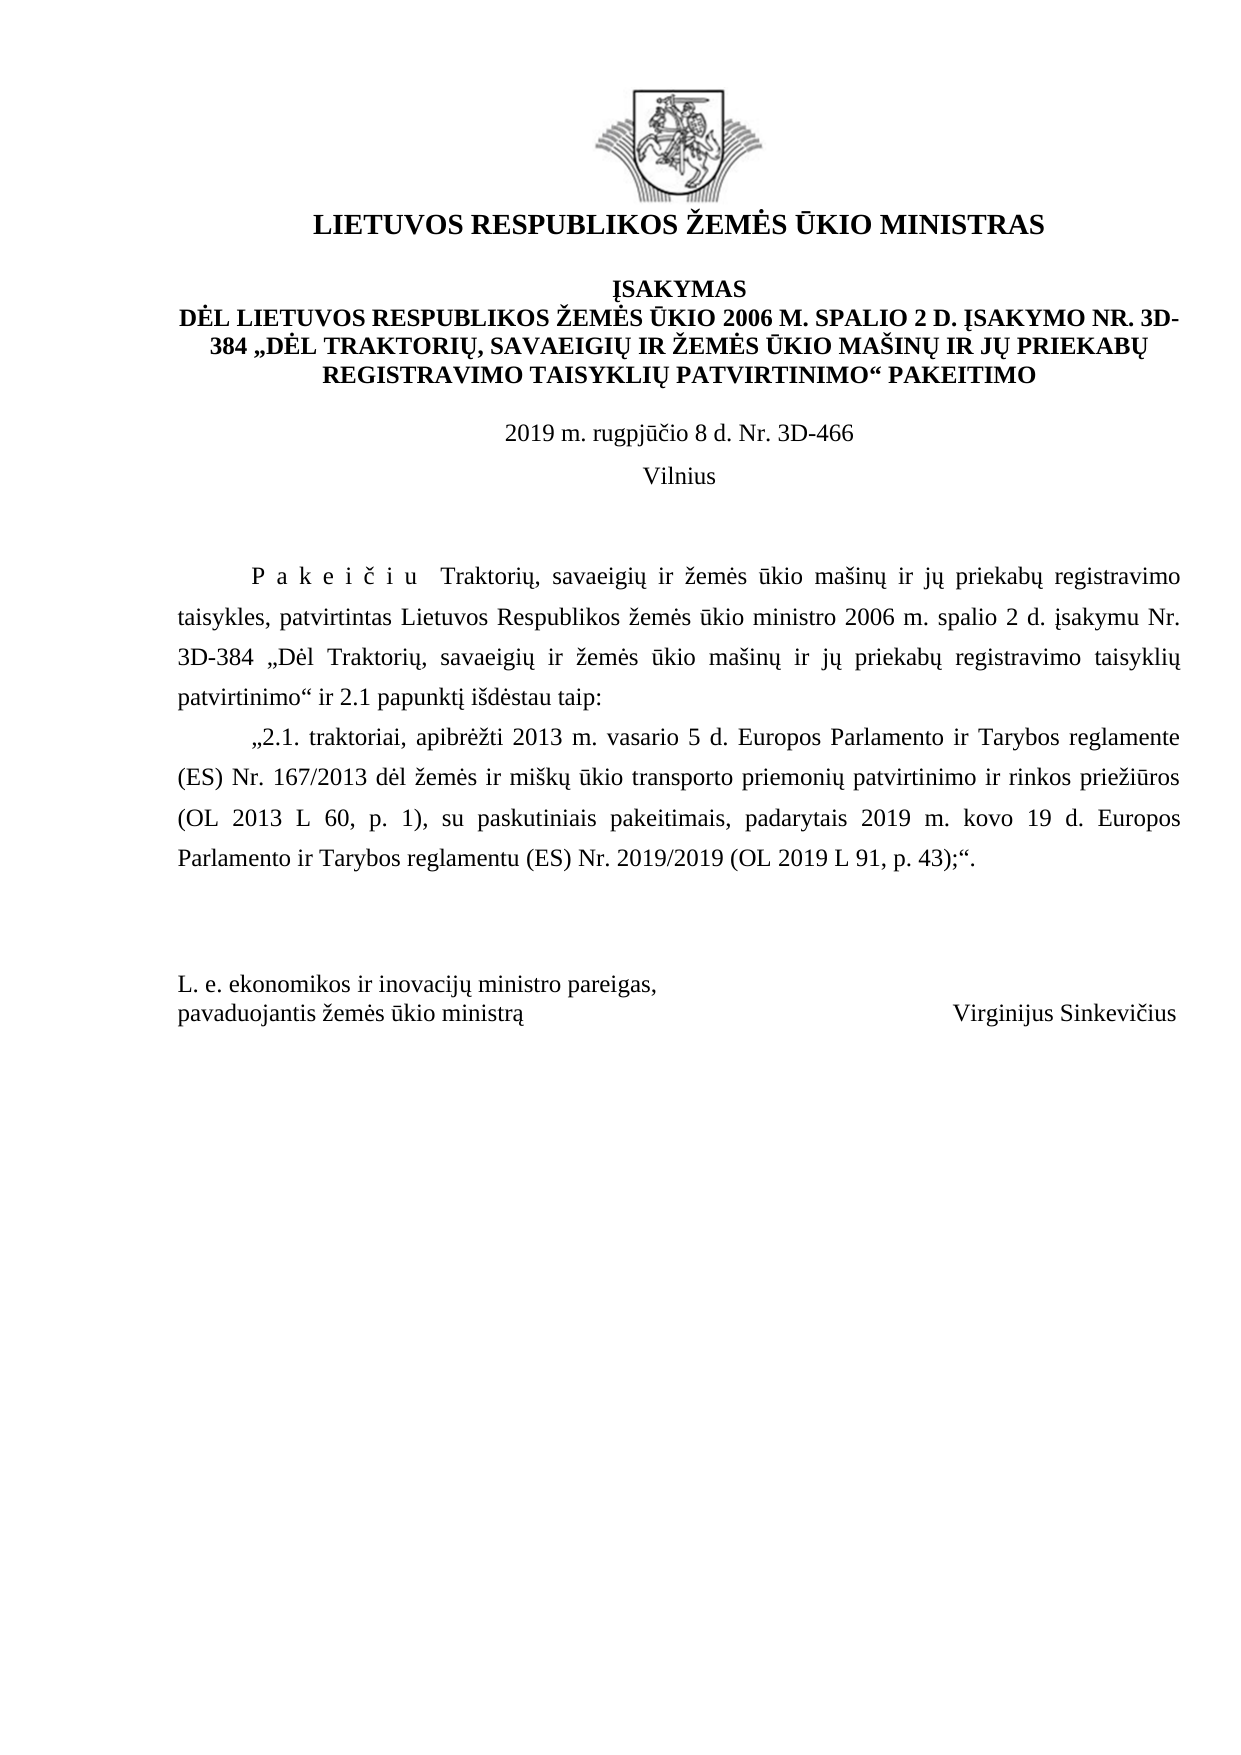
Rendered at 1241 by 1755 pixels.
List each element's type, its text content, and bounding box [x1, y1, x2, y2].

text P a k e i č i u Traktorių, savaeigių ir žemės ūkio mašinų ir jų priekabų registravimo taisykles, patvirtintas Lietuvos Respublikos žemės ūkio ministro 2006 m. spalio 2 d. įsakymu Nr. 3D-384 „Dėl Traktorių, savaeigių ir žemės ūkio mašinų ir jų priekabų registravimo taisyklių patvirtinimo“ ir 2.1 papunktį išdėstau taip: [177, 561, 1181, 711]
text DĖL LIETUVOS RESPUBLIKOS ŽEMĖS ŪKIO 2006 M. SPALIO 2 D. ĮSAKYMO NR. 3D-384 „DĖL TRAKTORIŲ, SAVAEIGIŲ IR ŽEMĖS ŪKIO MAŠINŲ IR JŲ PRIEKABŲ REGISTRAVIMO TAISYKLIŲ PATVIRTINIMO“ PAKEITIMO [177, 303, 1181, 389]
text Vilnius [177, 461, 1181, 489]
text 2019 m. rugpjūčio 8 d. Nr. 3D-466 [177, 418, 1181, 446]
text LIETUVOS RESPUBLIKOS ŽEMĖS ŪKIO MINISTRAS [177, 207, 1181, 240]
text ĮSAKYMAS [177, 274, 1181, 303]
text L. e. ekonomikos ir inovacijų ministro pareigas, [177, 969, 1181, 998]
text „2.1. traktoriai, apibrėžti 2013 m. vasario 5 d. Europos Parlamento ir Tarybos reglamente (ES) Nr. 167/2013 dėl žemės ir miškų ūkio transporto priemonių patvirtinimo ir rinkos priežiūros (OL 2013 L 60, p. 1), su paskutiniais pakeitimais, padarytais 2019 m. kovo 19 d. Europos Parlamento ir Tarybos reglamentu (ES) Nr. 2019/2019 (OL 2019 L 91, p. 43);“. [177, 722, 1181, 872]
text pavaduojantis žemės ūkio ministrą Virginijus Sinkevičius [177, 998, 1181, 1027]
